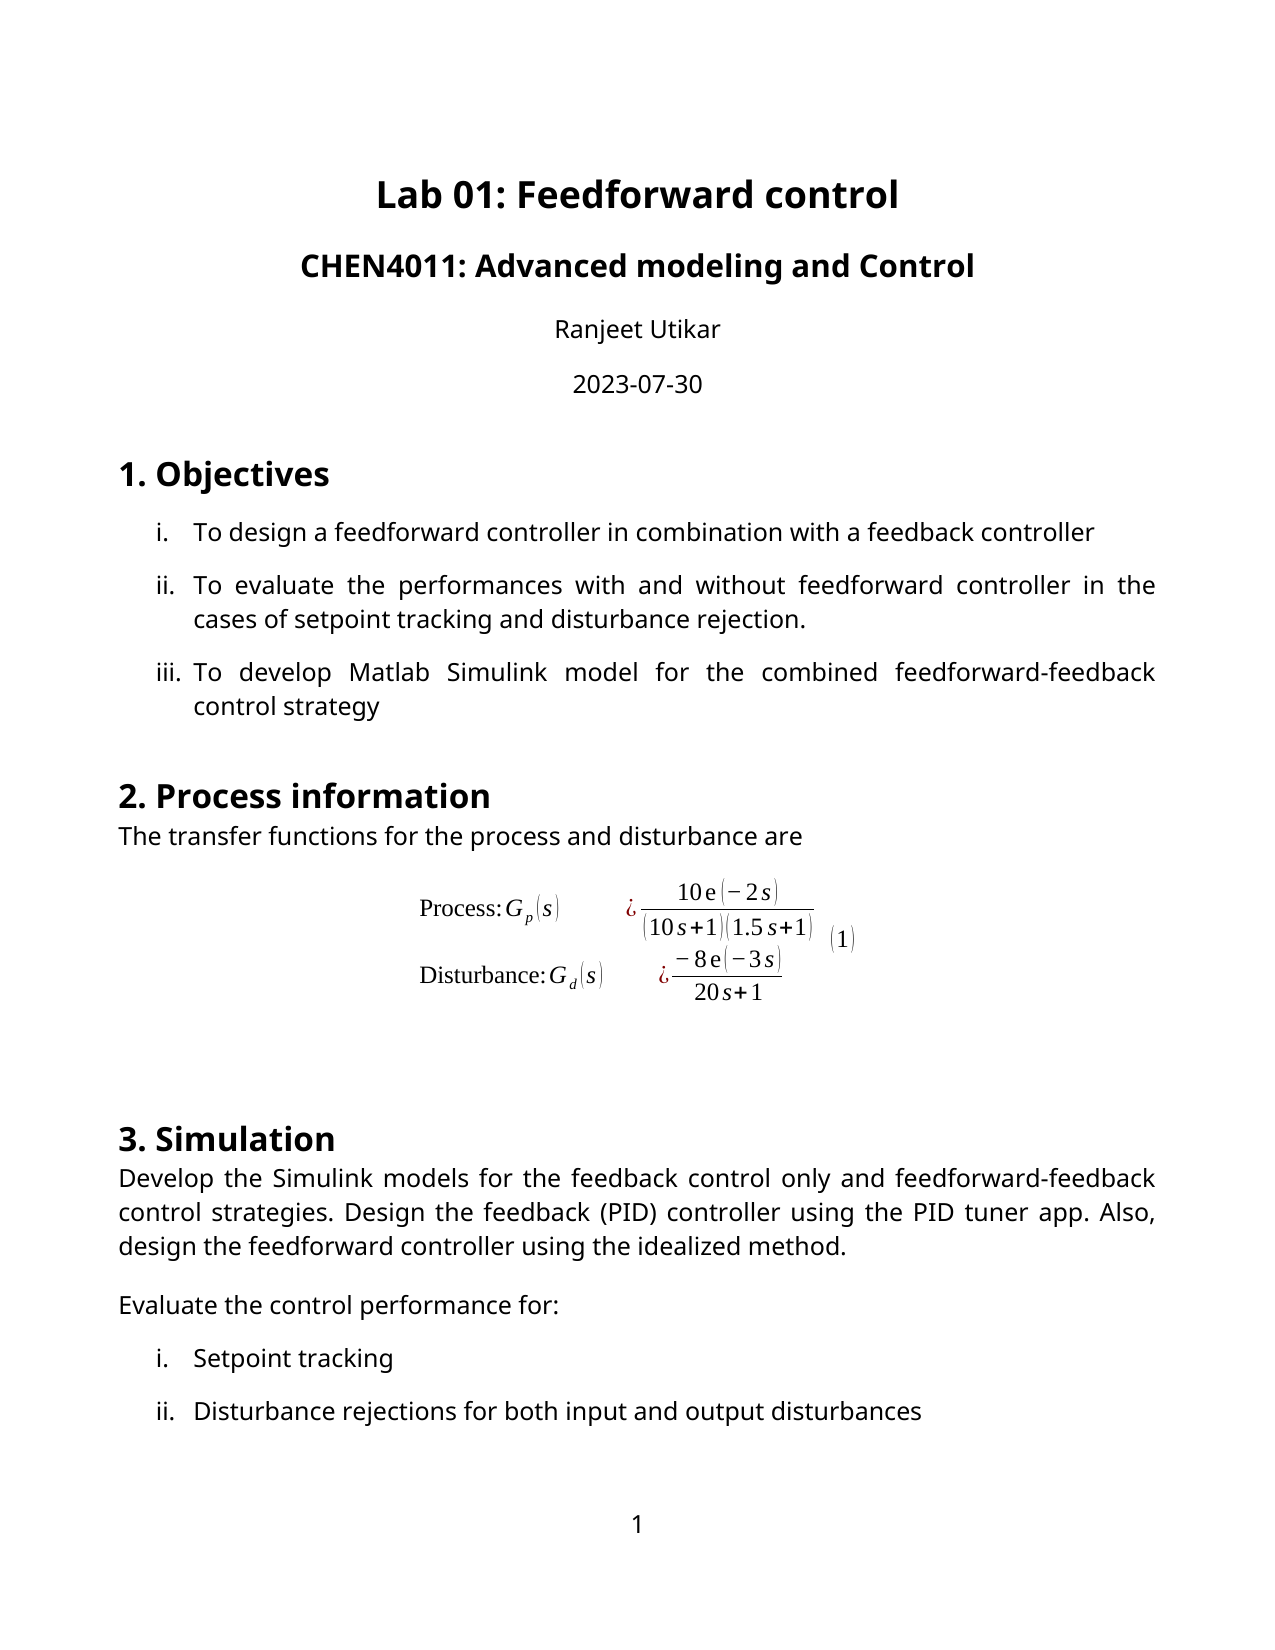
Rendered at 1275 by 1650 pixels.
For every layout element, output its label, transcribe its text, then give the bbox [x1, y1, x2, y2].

list To develop Matlab Simulink model for the combined feedforward-feedback control strategy [156, 654, 1157, 723]
list Disturbance rejections for both input and output disturbances [156, 1393, 1157, 1428]
text The transfer functions for the process and disturbance are [118, 818, 1157, 852]
text Ranjeet Utikar [118, 312, 1157, 346]
text Develop the Simulink models for the feedback control only and feedforward-feedback control strategies. Design the feedback (PID) controller using the PID tuner app. Also, design the feedforward controller using the idealized method. [118, 1161, 1157, 1263]
list To evaluate the performances with and without feedforward controller in the cases of setpoint tracking and disturbance rejection. [156, 568, 1157, 636]
list To design a feedforward controller in combination with a feedback controller [156, 515, 1157, 549]
text Evaluate the control performance for: [118, 1288, 1157, 1322]
subtitle 2. Process information [118, 773, 1157, 818]
subtitle CHEN4011: Advanced modeling and Control [118, 244, 1157, 287]
text 2023-07-30 [118, 367, 1157, 401]
title Lab 01: Feedforward control [118, 168, 1157, 219]
list Setpoint tracking [156, 1341, 1157, 1375]
subtitle 1. Objectives [118, 451, 1157, 496]
subtitle 3. Simulation [118, 1115, 1157, 1161]
